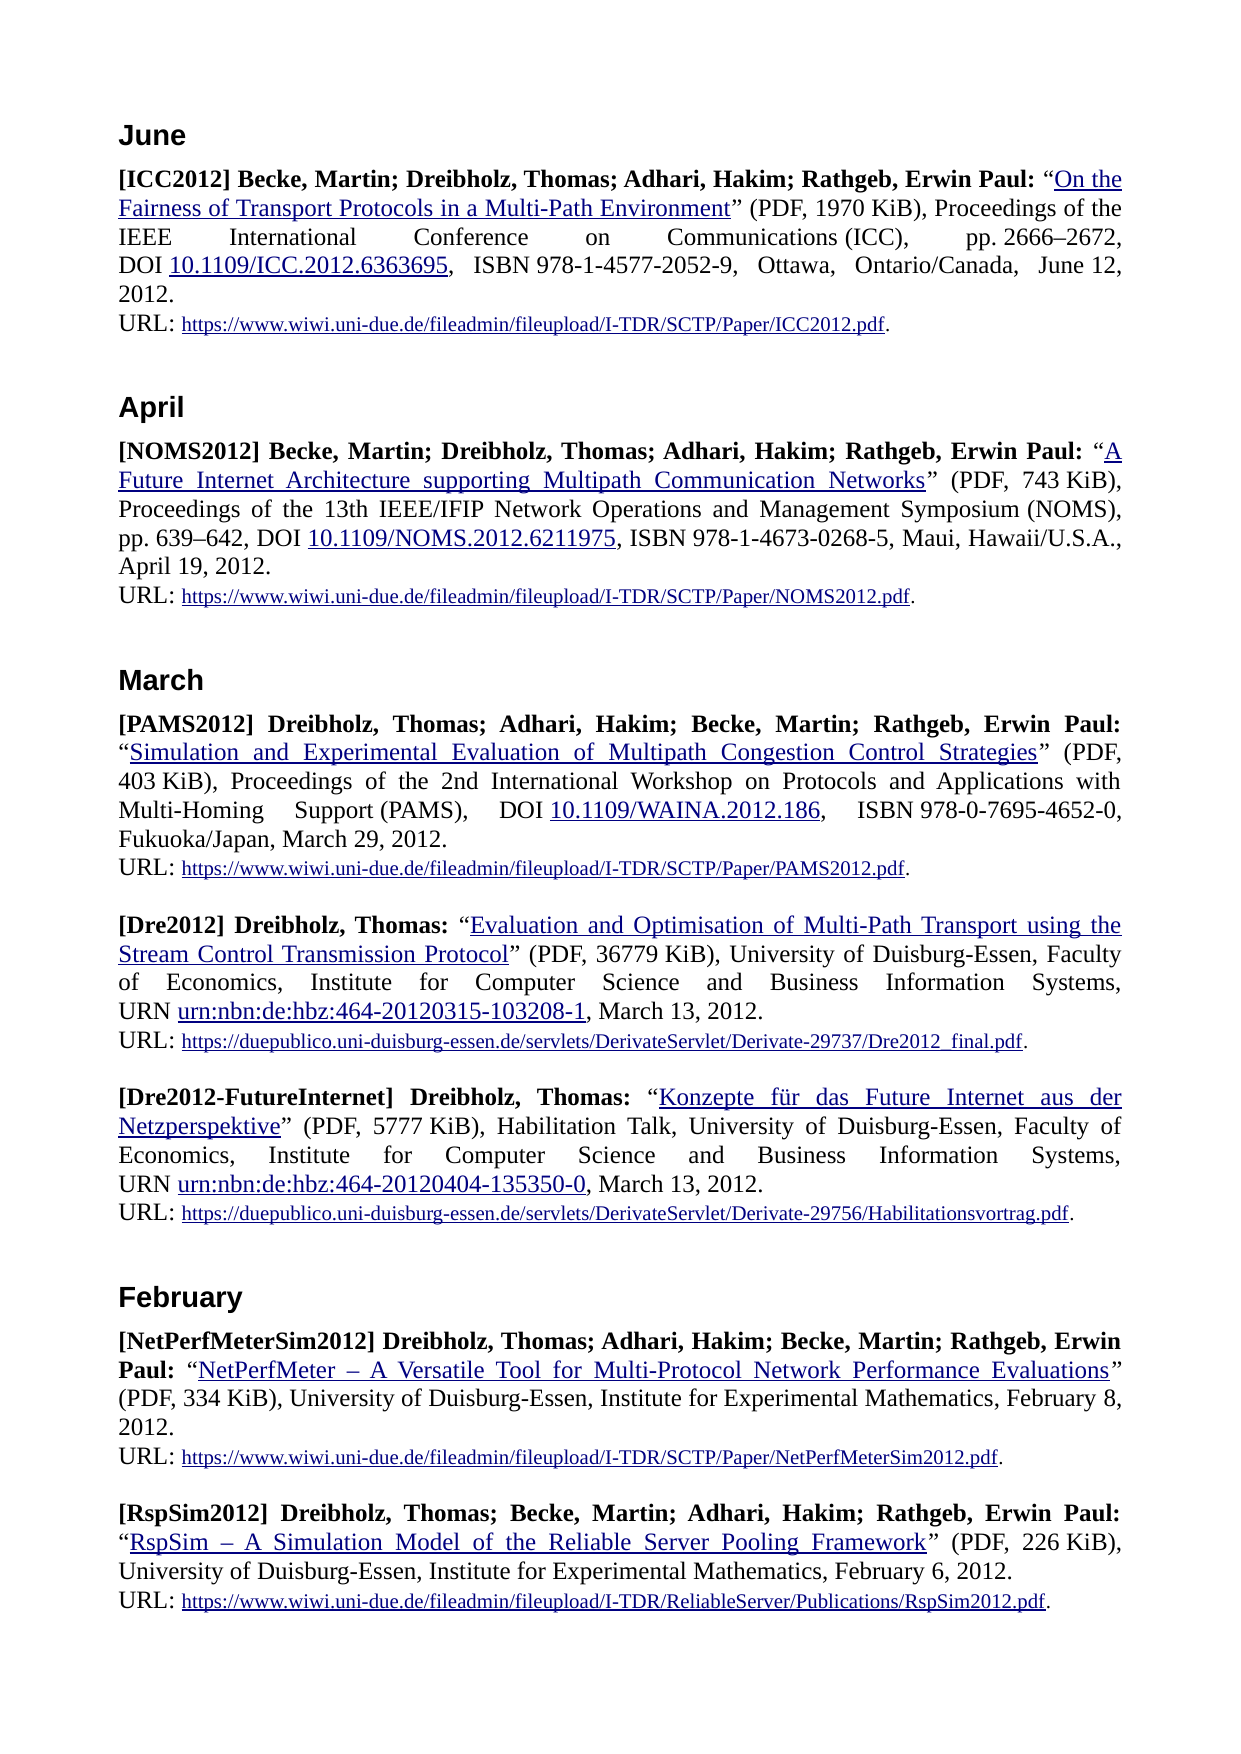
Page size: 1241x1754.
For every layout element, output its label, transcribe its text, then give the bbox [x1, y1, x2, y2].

text URL: https://www.wiwi.uni-due.de/fileadmin/fileupload/I-TDR/SCTP/Paper/NOMS2012.pdf. [118, 580, 1122, 609]
text [NOMS2012] Becke, Martin; Dreibholz, Thomas; Adhari, Hakim; Rathgeb, Erwin Paul: “A Future Internet Architecture supporting Multipath Communication Networks” (PDF, 743 KiB), Proceedings of the 13th IEEE/IFIP Network Operations and Management Symposium (NOMS), pp. 639–642, DOI 10.1109/NOMS.2012.6211975, ISBN 978-1-4673-0268-5, Maui, Hawaii/U.S.A., April 19, 2012. [118, 436, 1122, 580]
text URL: https://duepublico.uni-duisburg-essen.de/servlets/DerivateServlet/Derivate-29756/Habilitationsvortrag.pdf. [118, 1197, 1122, 1226]
text [Dre2012] Dreibholz, Thomas: “Evaluation and Optimisation of Multi-Path Transport using the Stream Control Transmission Protocol” (PDF, 36779 KiB), University of Duisburg-Essen, Faculty of Economics, Institute for Computer Science and Business Information Systems, URN urn:nbn:de:hbz:464-20120315-103208-1, March 13, 2012. [118, 910, 1122, 1025]
text [RspSim2012] Dreibholz, Thomas; Becke, Martin; Adhari, Hakim; Rathgeb, Erwin Paul: “RspSim – A Simulation Model of the Reliable Server Pooling Framework” (PDF, 226 KiB), University of Duisburg-Essen, Institute for Experimental Mathematics, February 6, 2012. [118, 1498, 1122, 1585]
text URL: https://www.wiwi.uni-due.de/fileadmin/fileupload/I-TDR/SCTP/Paper/NetPerfMeterSim2012.pdf. [118, 1441, 1122, 1470]
text [PAMS2012] Dreibholz, Thomas; Adhari, Hakim; Becke, Martin; Rathgeb, Erwin Paul: “Simulation and Experimental Evaluation of Multipath Congestion Control Strategies” (PDF, 403 KiB), Proceedings of the 2nd International Workshop on Protocols and Applications with Multi-Homing Support (PAMS), DOI 10.1109/WAINA.2012.186, ISBN 978-0-7695-4652-0, Fukuoka/Japan, March 29, 2012. [118, 709, 1122, 852]
subtitle April [118, 390, 1122, 424]
text URL: https://www.wiwi.uni-due.de/fileadmin/fileupload/I-TDR/ReliableServer/Publications/RspSim2012.pdf. [118, 1585, 1122, 1613]
subtitle June [118, 118, 1122, 152]
subtitle March [118, 663, 1122, 696]
text URL: https://www.wiwi.uni-due.de/fileadmin/fileupload/I-TDR/SCTP/Paper/ICC2012.pdf. [118, 308, 1122, 337]
text [Dre2012-FutureInternet] Dreibholz, Thomas: “Konzepte für das Future Internet aus der Netzperspektive” (PDF, 5777 KiB), Habilitation Talk, University of Duisburg-Essen, Faculty of Economics, Institute for Computer Science and Business Information Systems, URN urn:nbn:de:hbz:464-20120404-135350-0, March 13, 2012. [118, 1082, 1122, 1197]
text [NetPerfMeterSim2012] Dreibholz, Thomas; Adhari, Hakim; Becke, Martin; Rathgeb, Erwin Paul: “NetPerfMeter – A Versatile Tool for Multi-Protocol Network Performance Evaluations” (PDF, 334 KiB), University of Duisburg-Essen, Institute for Experimental Mathematics, February 8, 2012. [118, 1326, 1122, 1441]
text URL: https://www.wiwi.uni-due.de/fileadmin/fileupload/I-TDR/SCTP/Paper/PAMS2012.pdf. [118, 852, 1122, 881]
text URL: https://duepublico.uni-duisburg-essen.de/servlets/DerivateServlet/Derivate-29737/Dre2012_final.pdf. [118, 1025, 1122, 1054]
subtitle February [118, 1280, 1122, 1313]
text [ICC2012] Becke, Martin; Dreibholz, Thomas; Adhari, Hakim; Rathgeb, Erwin Paul: “On the Fairness of Transport Protocols in a Multi-Path Environment” (PDF, 1970 KiB), Proceedings of the IEEE International Conference on Communications (ICC), pp. 2666–2672, DOI 10.1109/ICC.2012.6363695, ISBN 978-1-4577-2052-9, Ottawa, Ontario/Canada, June 12, 2012. [118, 164, 1122, 308]
